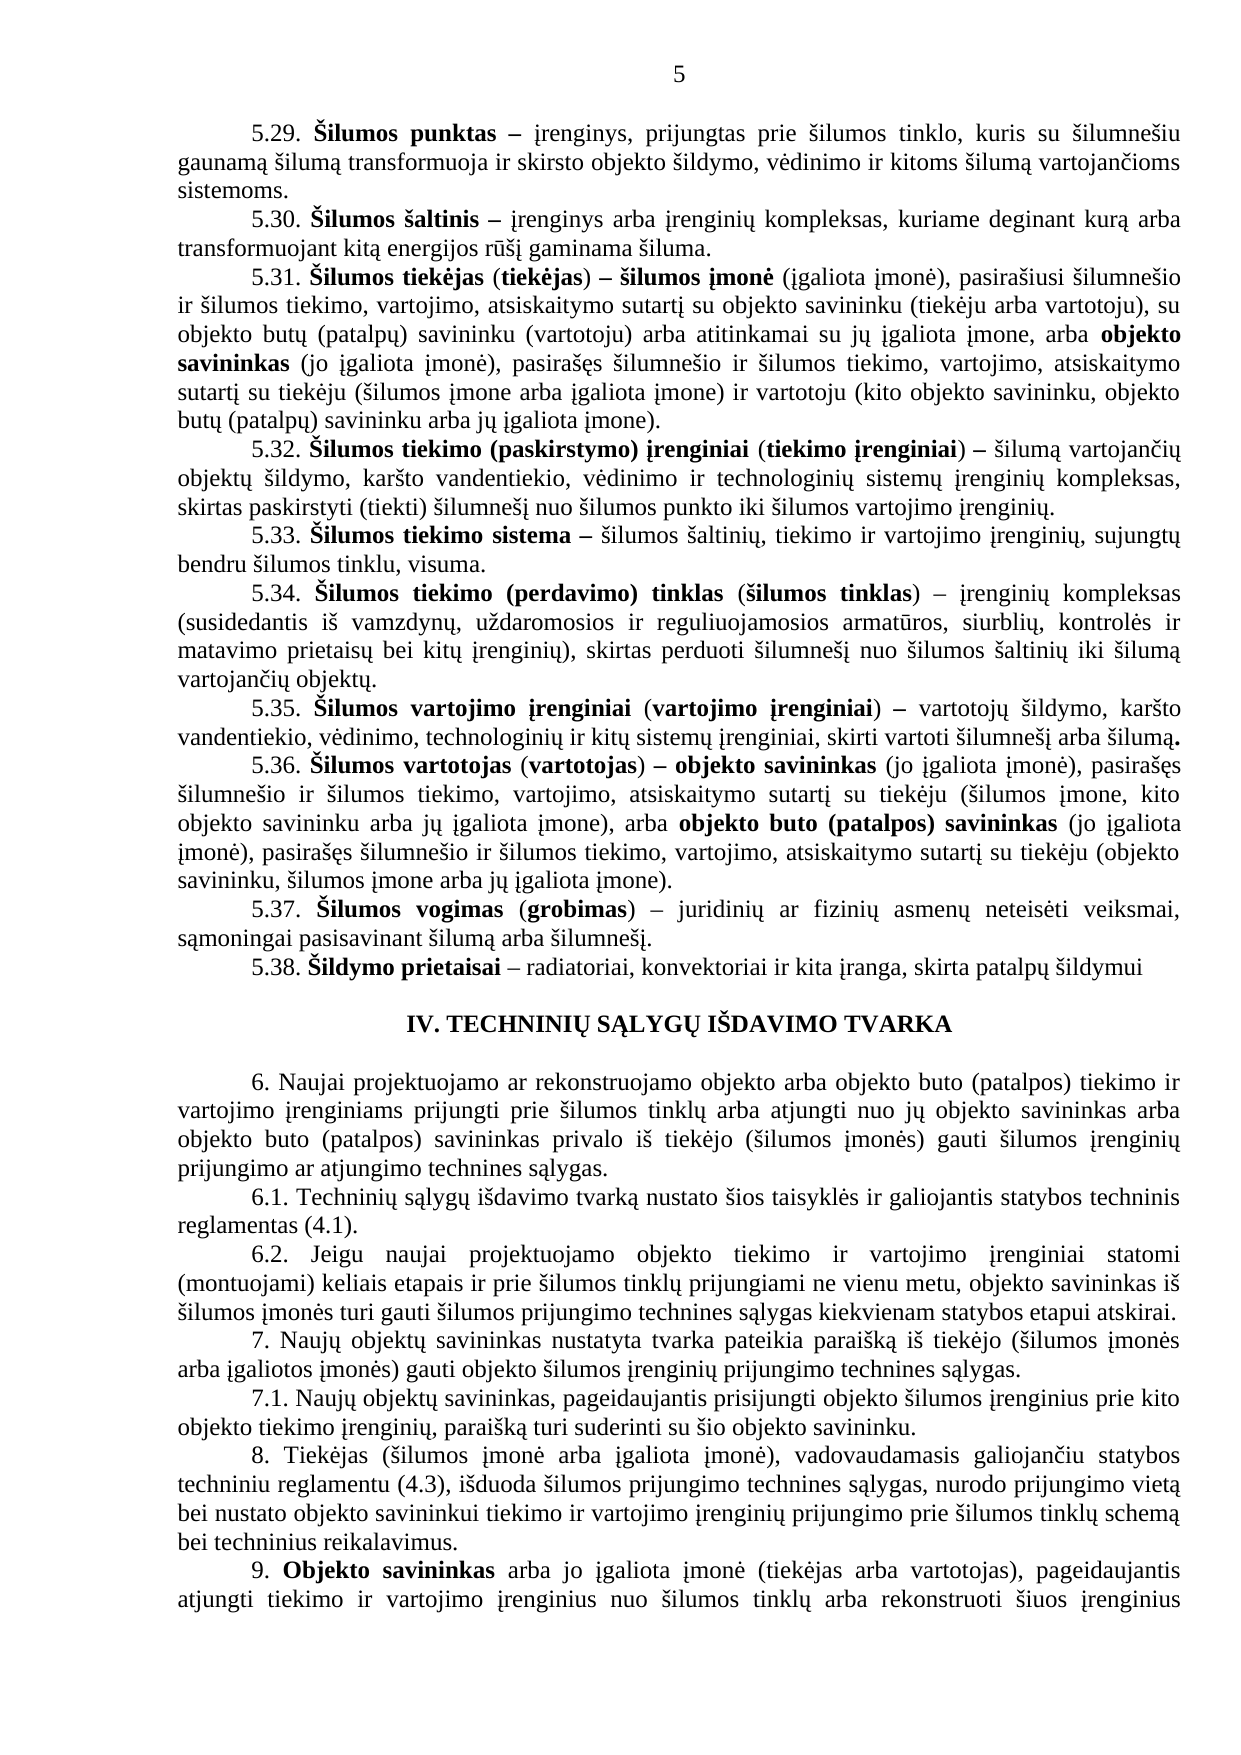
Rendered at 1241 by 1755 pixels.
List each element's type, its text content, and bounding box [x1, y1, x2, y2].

text 5.31. Šilumos tiekėjas (tiekėjas) – šilumos įmonė (įgaliota įmonė), pasirašiusi šilumnešio ir šilumos tiekimo, vartojimo, atsiskaitymo sutartį su objekto savininku (tiekėju arba vartotoju), su objekto butų (patalpų) savininku (vartotoju) arba atitinkamai su jų įgaliota įmone, arba objekto savininkas (jo įgaliota įmonė), pasirašęs šilumnešio ir šilumos tiekimo, vartojimo, atsiskaitymo sutartį su tiekėju (šilumos įmone arba įgaliota įmone) ir vartotoju (kito objekto savininku, objekto butų (patalpų) savininku arba jų įgaliota įmone). [177, 262, 1181, 434]
text IV. TECHNINIŲ SĄLYGŲ IŠDAVIMO TVARKA [177, 1009, 1181, 1038]
text 5.33. Šilumos tiekimo sistema – šilumos šaltinių, tiekimo ir vartojimo įrenginių, sujungtų bendru šilumos tinklu, visuma. [177, 521, 1181, 578]
text 6. Naujai projektuojamo ar rekonstruojamo objekto arba objekto buto (patalpos) tiekimo ir vartojimo įrenginiams prijungti prie šilumos tinklų arba atjungti nuo jų objekto savininkas arba objekto buto (patalpos) savininkas privalo iš tiekėjo (šilumos įmonės) gauti šilumos įrenginių prijungimo ar atjungimo technines sąlygas. [177, 1067, 1181, 1182]
text 5.34. Šilumos tiekimo (perdavimo) tinklas (šilumos tinklas) – įrenginių kompleksas (susidedantis iš vamzdynų, uždaromosios ir reguliuojamosios armatūros, siurblių, kontrolės ir matavimo prietaisų bei kitų įrenginių), skirtas perduoti šilumnešį nuo šilumos šaltinių iki šilumą vartojančių objektų. [177, 578, 1181, 693]
text 5.38. Šildymo prietaisai – radiatoriai, konvektoriai ir kita įranga, skirta patalpų šildymui [177, 952, 1181, 981]
text 6.2. Jeigu naujai projektuojamo objekto tiekimo ir vartojimo įrenginiai statomi (montuojami) keliais etapais ir prie šilumos tinklų prijungiami ne vienu metu, objekto savininkas iš šilumos įmonės turi gauti šilumos prijungimo technines sąlygas kiekvienam statybos etapui atskirai. [177, 1239, 1181, 1326]
text 5.29. Šilumos punktas – įrenginys, prijungtas prie šilumos tinklo, kuris su šilumnešiu gaunamą šilumą transformuoja ir skirsto objekto šildymo, vėdinimo ir kitoms šilumą vartojančioms sistemoms. [177, 118, 1181, 204]
text 5.36. Šilumos vartotojas (vartotojas) – objekto savininkas (jo įgaliota įmonė), pasirašęs šilumnešio ir šilumos tiekimo, vartojimo, atsiskaitymo sutartį su tiekėju (šilumos įmone, kito objekto savininku arba jų įgaliota įmone), arba objekto buto (patalpos) savininkas (jo įgaliota įmonė), pasirašęs šilumnešio ir šilumos tiekimo, vartojimo, atsiskaitymo sutartį su tiekėju (objekto savininku, šilumos įmone arba jų įgaliota įmone). [177, 751, 1181, 894]
text 6.1. Techninių sąlygų išdavimo tvarką nustato šios taisyklės ir galiojantis statybos techninis reglamentas (4.1). [177, 1182, 1181, 1239]
text 5.30. Šilumos šaltinis – įrenginys arba įrenginių kompleksas, kuriame deginant kurą arba transformuojant kitą energijos rūšį gaminama šiluma. [177, 204, 1181, 262]
text 7. Naujų objektų savininkas nustatyta tvarka pateikia paraišką iš tiekėjo (šilumos įmonės arba įgaliotos įmonės) gauti objekto šilumos įrenginių prijungimo technines sąlygas. [177, 1326, 1181, 1383]
text 5.37. Šilumos vogimas (grobimas) – juridinių ar fizinių asmenų neteisėti veiksmai, sąmoningai pasisavinant šilumą arba šilumnešį. [177, 894, 1181, 952]
text 9. Objekto savininkas arba jo įgaliota įmonė (tiekėjas arba vartotojas), pageidaujantis atjungti tiekimo ir vartojimo įrenginius nuo šilumos tinklų arba rekonstruoti šiuos įrenginius [177, 1556, 1181, 1613]
text 5.35. Šilumos vartojimo įrenginiai (vartojimo įrenginiai) – vartotojų šildymo, karšto vandentiekio, vėdinimo, technologinių ir kitų sistemų įrenginiai, skirti vartoti šilumnešį arba šilumą. [177, 693, 1181, 751]
text 8. Tiekėjas (šilumos įmonė arba įgaliota įmonė), vadovaudamasis galiojančiu statybos techniniu reglamentu (4.3), išduoda šilumos prijungimo technines sąlygas, nurodo prijungimo vietą bei nustato objekto savininkui tiekimo ir vartojimo įrenginių prijungimo prie šilumos tinklų schemą bei techninius reikalavimus. [177, 1441, 1181, 1556]
text 7.1. Naujų objektų savininkas, pageidaujantis prisijungti objekto šilumos įrenginius prie kito objekto tiekimo įrenginių, paraišką turi suderinti su šio objekto savininku. [177, 1383, 1181, 1441]
text 5.32. Šilumos tiekimo (paskirstymo) įrenginiai (tiekimo įrenginiai) – šilumą vartojančių objektų šildymo, karšto vandentiekio, vėdinimo ir technologinių sistemų įrenginių kompleksas, skirtas paskirstyti (tiekti) šilumnešį nuo šilumos punkto iki šilumos vartojimo įrenginių. [177, 434, 1181, 521]
